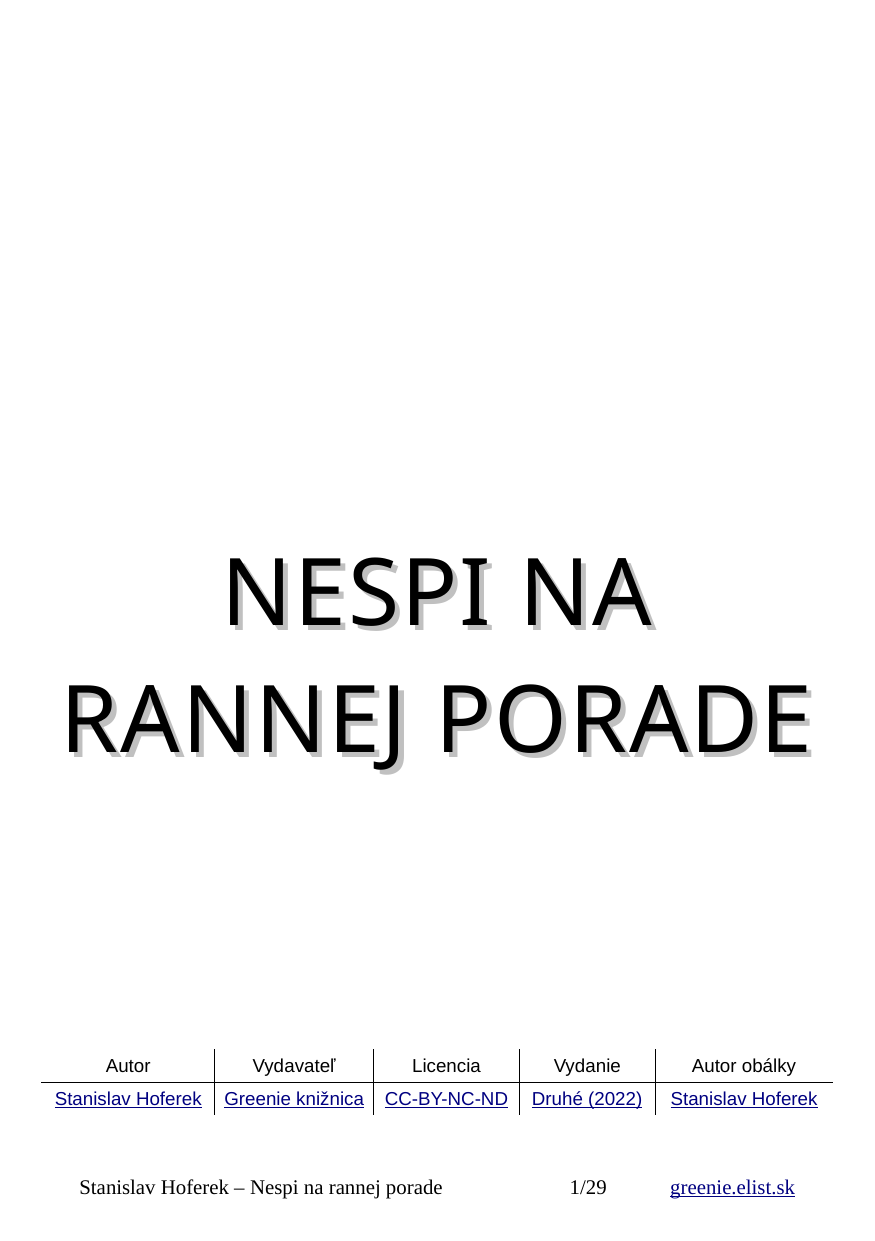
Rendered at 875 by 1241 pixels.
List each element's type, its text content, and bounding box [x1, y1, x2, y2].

table_header Licencia [374, 1049, 519, 1082]
table_header Autor obálky [656, 1049, 833, 1082]
table_cell Stanislav Hoferek [41, 1083, 214, 1115]
table_header Autor [41, 1049, 214, 1082]
subtitle NESPI NA RANNEJ PORADE [41, 514, 833, 791]
table_cell Stanislav Hoferek [656, 1083, 833, 1115]
table_header Vydanie [520, 1049, 655, 1082]
table_cell CC-BY-NC-ND [374, 1083, 519, 1115]
table_header Vydavateľ [215, 1049, 373, 1082]
table_cell Greenie knižnica [215, 1083, 373, 1115]
table_cell Druhé (2022) [520, 1083, 655, 1115]
